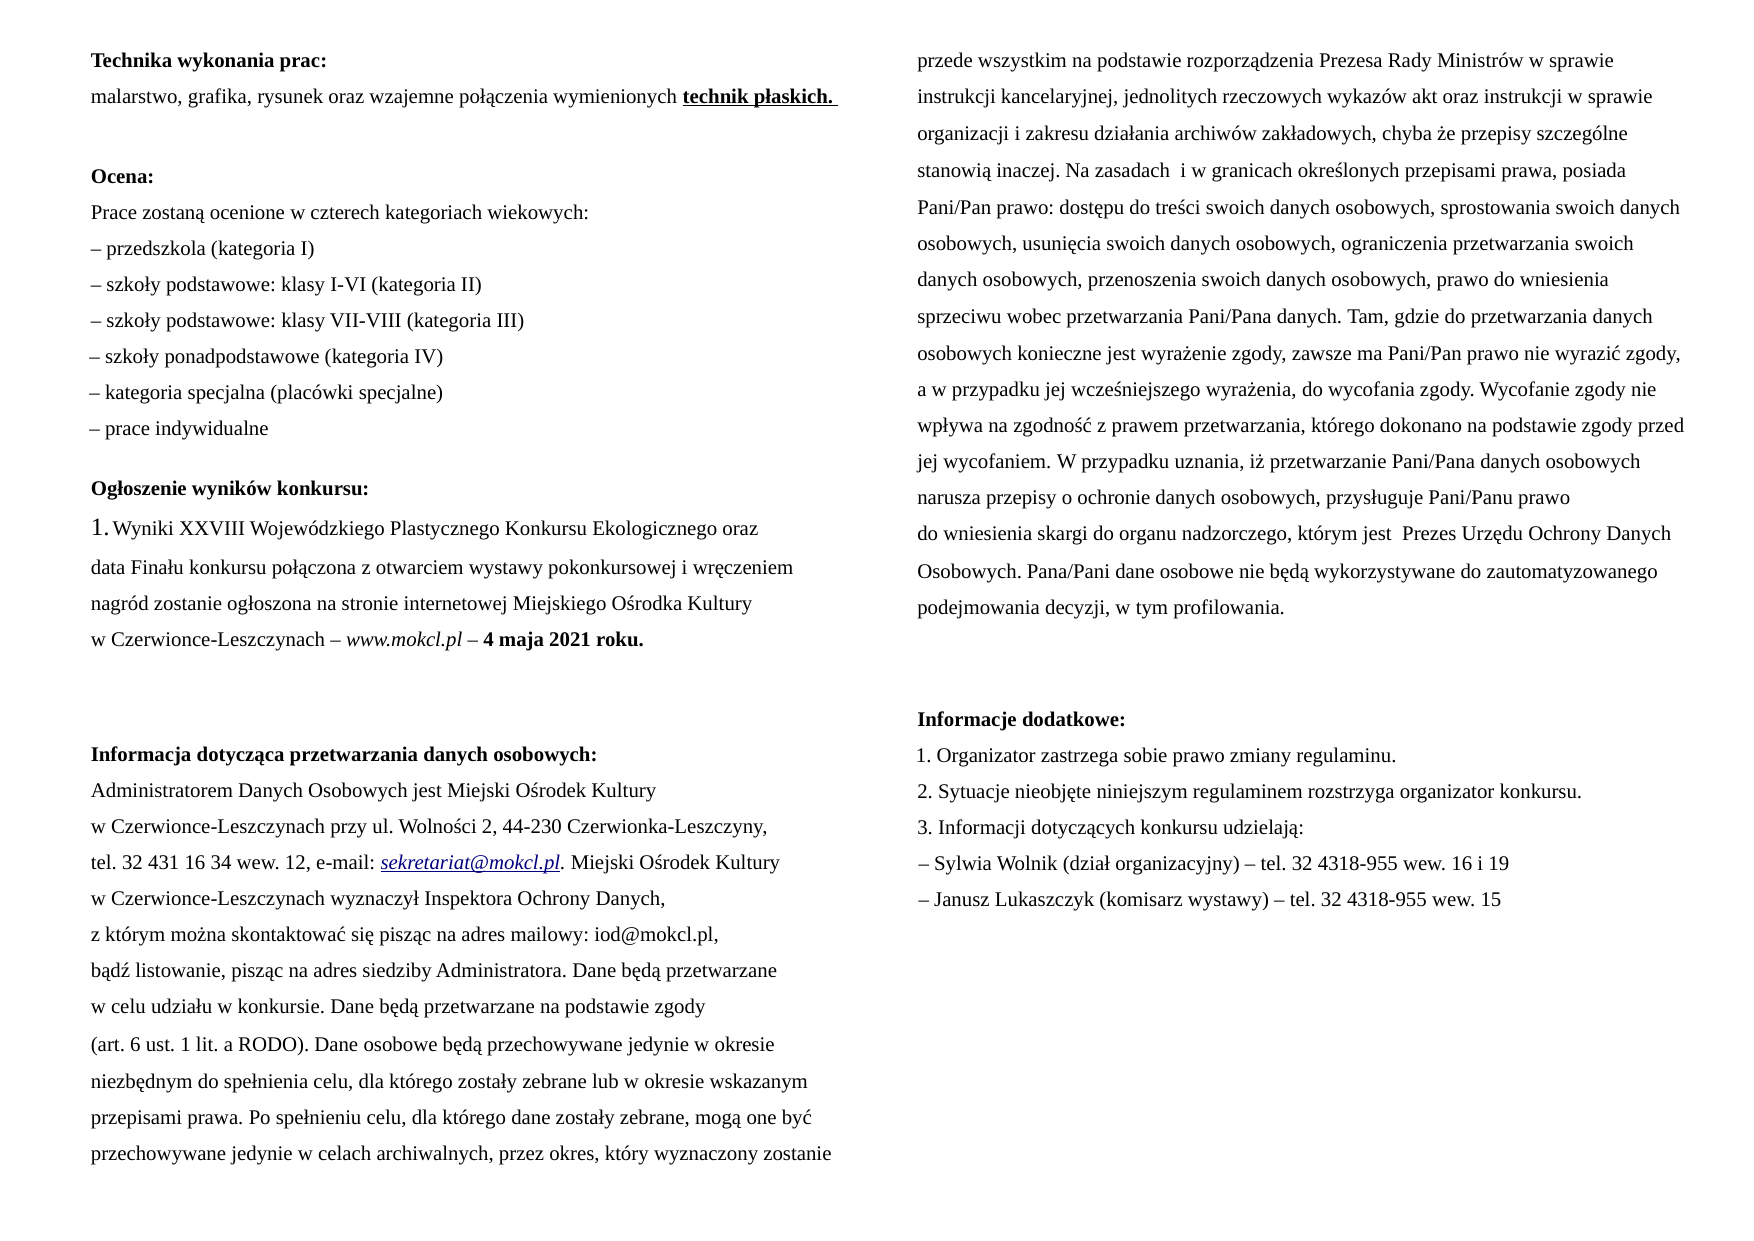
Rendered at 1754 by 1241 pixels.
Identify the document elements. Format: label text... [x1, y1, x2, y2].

text 1. Organizator zastrzega sobie prawo zmiany regulaminu. [916, 743, 1684, 767]
text – przedszkola (kategoria I) [91, 236, 843, 260]
text Informacja dotycząca przetwarzania danych osobowych: [91, 742, 843, 766]
list Wyniki XXVIII Wojewódzkiego Plastycznego Konkursu Ekologicznego oraz [91, 512, 843, 540]
text przede wszystkim na podstawie rozporządzenia Prezesa Rady Ministrów w sprawie instrukcji kancelaryjnej, jednolitych rzeczowych wykazów akt oraz instrukcji w sprawie organizacji i zakresu działania archiwów zakładowych, chyba że przepisy szczególne stanowią inaczej. Na zasadach i w granicach określonych przepisami prawa, posiada Pani/Pan prawo: dostępu do treści swoich danych osobowych, sprostowania swoich danych osobowych, usunięcia swoich danych osobowych, ograniczenia przetwarzania swoich danych osobowych, przenoszenia swoich danych osobowych, prawo do wniesienia sprzeciwu wobec przetwarzania Pani/Pana danych. Tam, gdzie do przetwarzania danych osobowych konieczne jest wyrażenie zgody, zawsze ma Pani/Pan prawo nie wyrazić zgody, a w przypadku jej wcześniejszego wyrażenia, do wycofania zgody. Wycofanie zgody nie wpływa na zgodność z prawem przetwarzania, którego dokonano na podstawie zgody przed jej wycofaniem. W przypadku uznania, iż przetwarzanie Pani/Pana danych osobowych narusza przepisy o ochronie danych osobowych, przysługuje Pani/Panu prawo do wniesienia skargi do organu nadzorczego, którym jest Prezes Urzędu Ochrony Danych Osobowych. Pana/Pani dane osobowe nie będą wykorzystywane do zautomatyzowanego podejmowania decyzji, w tym profilowania. [917, 48, 1684, 619]
list data Finału konkursu połączona z otwarciem wystawy pokonkursowej i wręczeniem nagród zostanie ogłoszona na stronie internetowej Miejskiego Ośrodka Kultury w Czerwionce-Leszczynach – www.mokcl.pl – 4 maja 2021 roku. [91, 555, 843, 651]
text Administratorem Danych Osobowych jest Miejski Ośrodek Kultury w Czerwionce-Leszczynach przy ul. Wolności 2, 44-230 Czerwionka-Leszczyny, tel. 32 431 16 34 wew. 12, e-mail: sekretariat@mokcl.pl. Miejski Ośrodek Kultury w Czerwionce-Leszczynach wyznaczył Inspektora Ochrony Danych, z którym można skontaktować się pisząc na adres mailowy: iod@mokcl.pl, bądź listowanie, pisząc na adres siedziby Administratora. Dane będą przetwarzane w celu udziału w konkursie. Dane będą przetwarzane na podstawie zgody (art. 6 ust. 1 lit. a RODO). Dane osobowe będą przechowywane jedynie w okresie niezbędnym do spełnienia celu, dla którego zostały zebrane lub w okresie wskazanym przepisami prawa. Po spełnieniu celu, dla którego dane zostały zebrane, mogą one być przechowywane jedynie w celach archiwalnych, przez okres, który wyznaczony zostanie [91, 778, 843, 1165]
text Informacje dodatkowe: [917, 707, 1684, 731]
text – Janusz Lukaszczyk (komisarz wystawy) – tel. 32 4318-955 wew. 15 [918, 887, 1684, 911]
text – szkoły podstawowe: klasy VII-VIII (kategoria III) – szkoły ponadpodstawowe (kategoria IV) – kategoria specjalna (placówki specjalne) – prace indywidualne [89, 308, 843, 440]
text Prace zostaną ocenione w czterech kategoriach wiekowych: [91, 200, 843, 224]
text – szkoły podstawowe: klasy I-VI (kategoria II) [91, 272, 843, 296]
text malarstwo, grafika, rysunek oraz wzajemne połączenia wymienionych technik płaskich. [91, 84, 843, 108]
text Technika wykonania prac: [91, 48, 843, 72]
text 3. Informacji dotyczących konkursu udzielają: [917, 815, 1684, 839]
text – Sylwia Wolnik (dział organizacyjny) – tel. 32 4318-955 wew. 16 i 19 [918, 851, 1684, 875]
text Ocena: [91, 164, 843, 188]
text Ogłoszenie wyników konkursu: [91, 476, 843, 500]
text 2. Sytuacje nieobjęte niniejszym regulaminem rozstrzyga organizator konkursu. [917, 779, 1684, 803]
